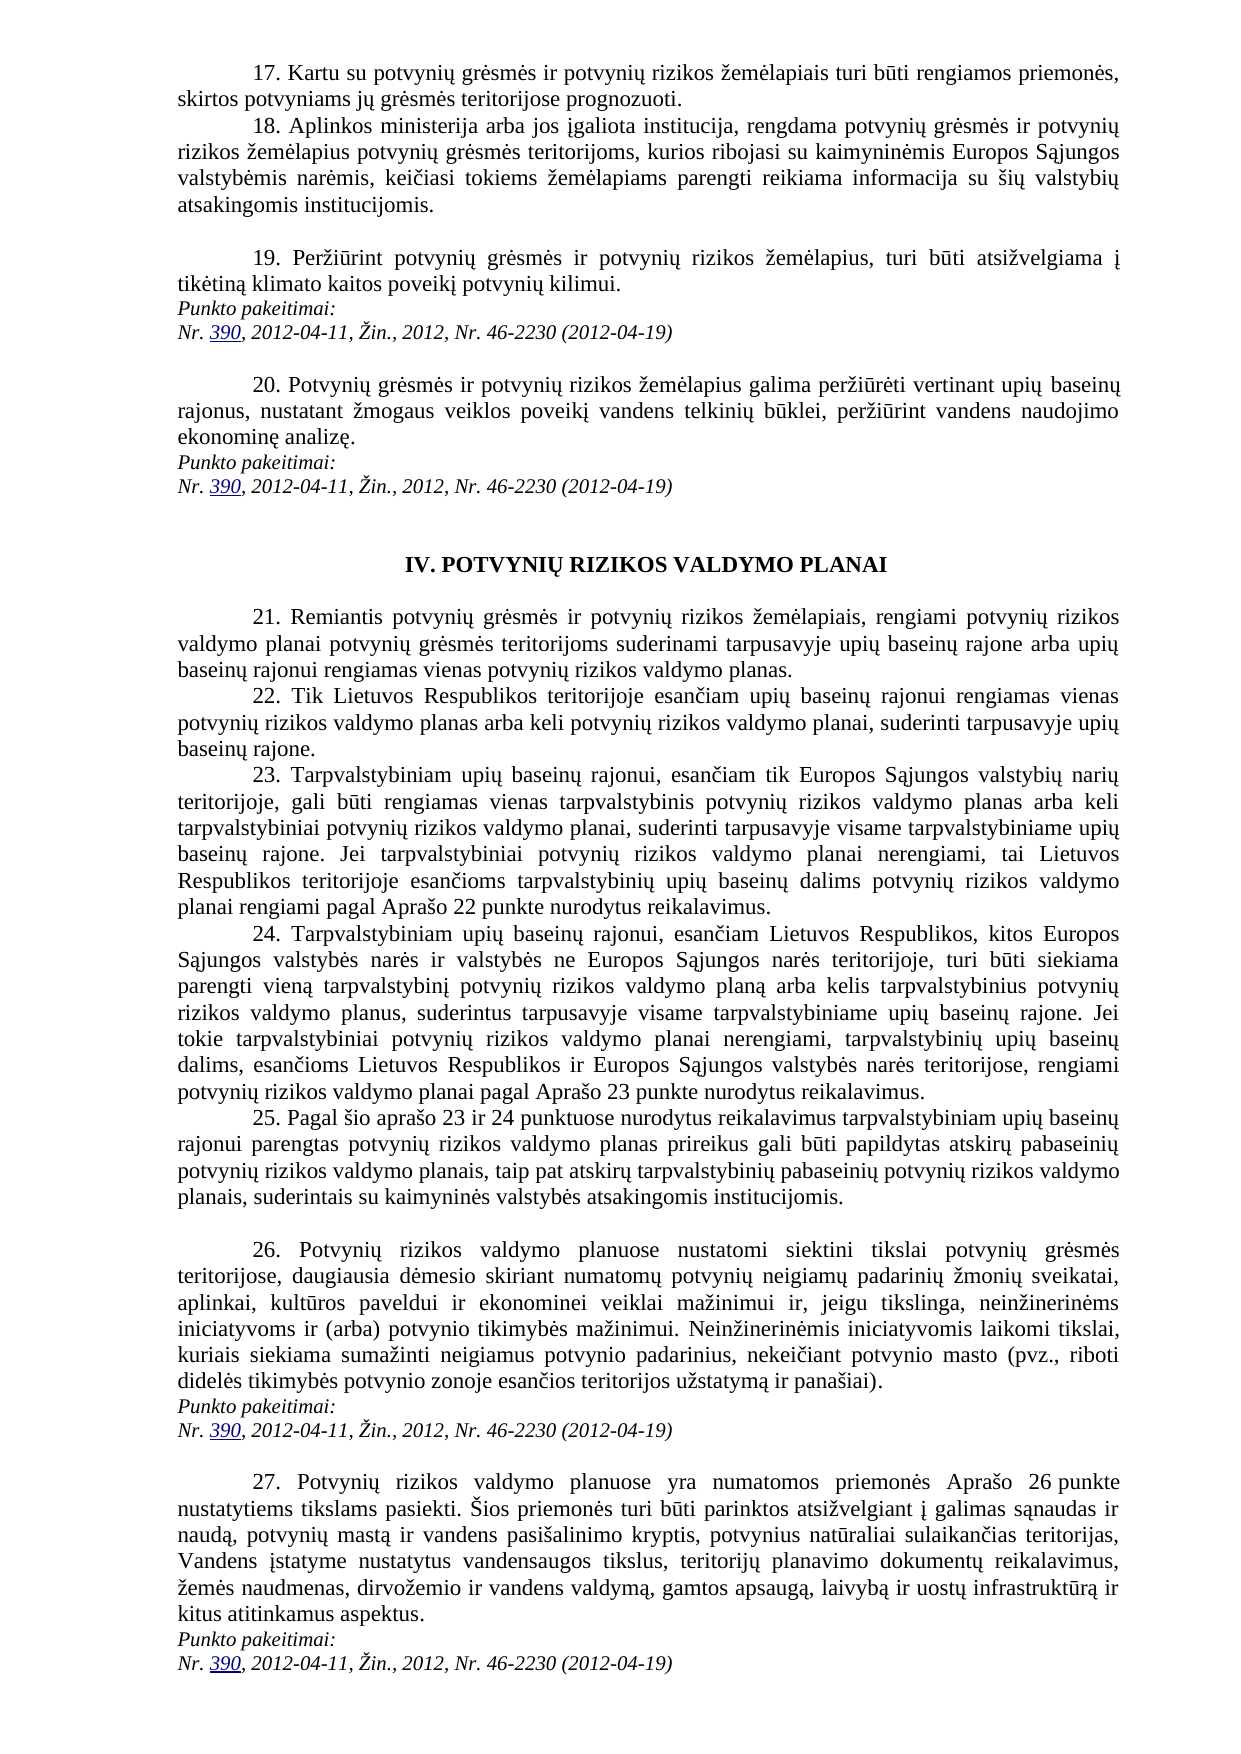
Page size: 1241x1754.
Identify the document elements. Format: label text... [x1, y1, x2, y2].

text Punkto pakeitimai: [177, 1394, 1122, 1418]
text 17. Kartu su potvynių grėsmės ir potvynių rizikos žemėlapiais turi būti rengiamos priemonės, skirtos potvyniams jų grėsmės teritorijose prognozuoti. [177, 59, 1121, 112]
text 22. Tik Lietuvos Respublikos teritorijoje esančiam upių baseinų rajonui rengiamas vienas potvynių rizikos valdymo planas arba keli potvynių rizikos valdymo planai, suderinti tarpusavyje upių baseinų rajone. [177, 682, 1121, 761]
text 20. Potvynių grėsmės ir potvynių rizikos žemėlapius galima peržiūrėti vertinant upių baseinų rajonus, nustatant žmogaus veiklos poveikį vandens telkinių būklei, peržiūrint vandens naudojimo ekonominę analizę. [177, 371, 1121, 450]
text 25. Pagal šio aprašo 23 ir 24 punktuose nurodytus reikalavimus tarpvalstybiniam upių baseinų rajonui parengtas potvynių rizikos valdymo planas prireikus gali būti papildytas atskirų pabaseinių potvynių rizikos valdymo planais, taip pat atskirų tarpvalstybinių pabaseinių potvynių rizikos valdymo planais, suderintais su kaimyninės valstybės atsakingomis institucijomis. [177, 1104, 1121, 1209]
text Nr. 390, 2012-04-11, Žin., 2012, Nr. 46-2230 (2012-04-19) [177, 1651, 1122, 1675]
text 19. Peržiūrint potvynių grėsmės ir potvynių rizikos žemėlapius, turi būti atsižvelgiama į tikėtiną klimato kaitos poveikį potvynių kilimui. [177, 243, 1121, 296]
text Punkto pakeitimai: [177, 1627, 1122, 1651]
text Nr. 390, 2012-04-11, Žin., 2012, Nr. 46-2230 (2012-04-19) [177, 474, 1122, 498]
text 18. Aplinkos ministerija arba jos įgaliota institucija, rengdama potvynių grėsmės ir potvynių rizikos žemėlapius potvynių grėsmės teritorijoms, kurios ribojasi su kaimyninėmis Europos Sąjungos valstybėmis narėmis, keičiasi tokiems žemėlapiams parengti reikiama informacija su šių valstybių atsakingomis institucijomis. [177, 112, 1121, 217]
text 21. Remiantis potvynių grėsmės ir potvynių rizikos žemėlapiais, rengiami potvynių rizikos valdymo planai potvynių grėsmės teritorijoms suderinami tarpusavyje upių baseinų rajone arba upių baseinų rajonui rengiamas vienas potvynių rizikos valdymo planas. [177, 603, 1121, 682]
text 23. Tarpvalstybiniam upių baseinų rajonui, esančiam tik Europos Sąjungos valstybių narių teritorijoje, gali būti rengiamas vienas tarpvalstybinis potvynių rizikos valdymo planas arba keli tarpvalstybiniai potvynių rizikos valdymo planai, suderinti tarpusavyje visame tarpvalstybiniame upių baseinų rajone. Jei tarpvalstybiniai potvynių rizikos valdymo planai nerengiami, tai Lietuvos Respublikos teritorijoje esančioms tarpvalstybinių upių baseinų dalims potvynių rizikos valdymo planai rengiami pagal Aprašo 22 punkte nurodytus reikalavimus. [177, 761, 1121, 919]
text Nr. 390, 2012-04-11, Žin., 2012, Nr. 46-2230 (2012-04-19) [177, 320, 1122, 344]
text Nr. 390, 2012-04-11, Žin., 2012, Nr. 46-2230 (2012-04-19) [177, 1418, 1122, 1442]
text 26. Potvynių rizikos valdymo planuose nustatomi siektini tikslai potvynių grėsmės teritorijose, daugiausia dėmesio skiriant numatomų potvynių neigiamų padarinių žmonių sveikatai, aplinkai, kultūros paveldui ir ekonominei veiklai mažinimui ir, jeigu tikslinga, neinžinerinėms iniciatyvoms ir (arba) potvynio tikimybės mažinimui. Neinžinerinėmis iniciatyvomis laikomi tikslai, kuriais siekiama sumažinti neigiamus potvynio padarinius, nekeičiant potvynio masto (pvz., riboti didelės tikimybės potvynio zonoje esančios teritorijos užstatymą ir panašiai). [177, 1236, 1121, 1394]
text Punkto pakeitimai: [177, 450, 1122, 474]
text Punkto pakeitimai: [177, 296, 1122, 320]
text 24. Tarpvalstybiniam upių baseinų rajonui, esančiam Lietuvos Respublikos, kitos Europos Sąjungos valstybės narės ir valstybės ne Europos Sąjungos narės teritorijoje, turi būti siekiama parengti vieną tarpvalstybinį potvynių rizikos valdymo planą arba kelis tarpvalstybinius potvynių rizikos valdymo planus, suderintus tarpusavyje visame tarpvalstybiniame upių baseinų rajone. Jei tokie tarpvalstybiniai potvynių rizikos valdymo planai nerengiami, tarpvalstybinių upių baseinų dalims, esančioms Lietuvos Respublikos ir Europos Sąjungos valstybės narės teritorijose, rengiami potvynių rizikos valdymo planai pagal Aprašo 23 punkte nurodytus reikalavimus. [177, 919, 1121, 1104]
text IV. POTVYNIŲ RIZIKOS VALDYMO PLANAI [177, 551, 1121, 577]
text 27. Potvynių rizikos valdymo planuose yra numatomos priemonės Aprašo 26 punkte nustatytiems tikslams pasiekti. Šios priemonės turi būti parinktos atsižvelgiant į galimas sąnaudas ir naudą, potvynių mastą ir vandens pasišalinimo kryptis, potvynius natūraliai sulaikančias teritorijas, Vandens įstatyme nustatytus vandensaugos tikslus, teritorijų planavimo dokumentų reikalavimus, žemės naudmenas, dirvožemio ir vandens valdymą, gamtos apsaugą, laivybą ir uostų infrastruktūrą ir kitus atitinkamus aspektus. [177, 1468, 1120, 1627]
